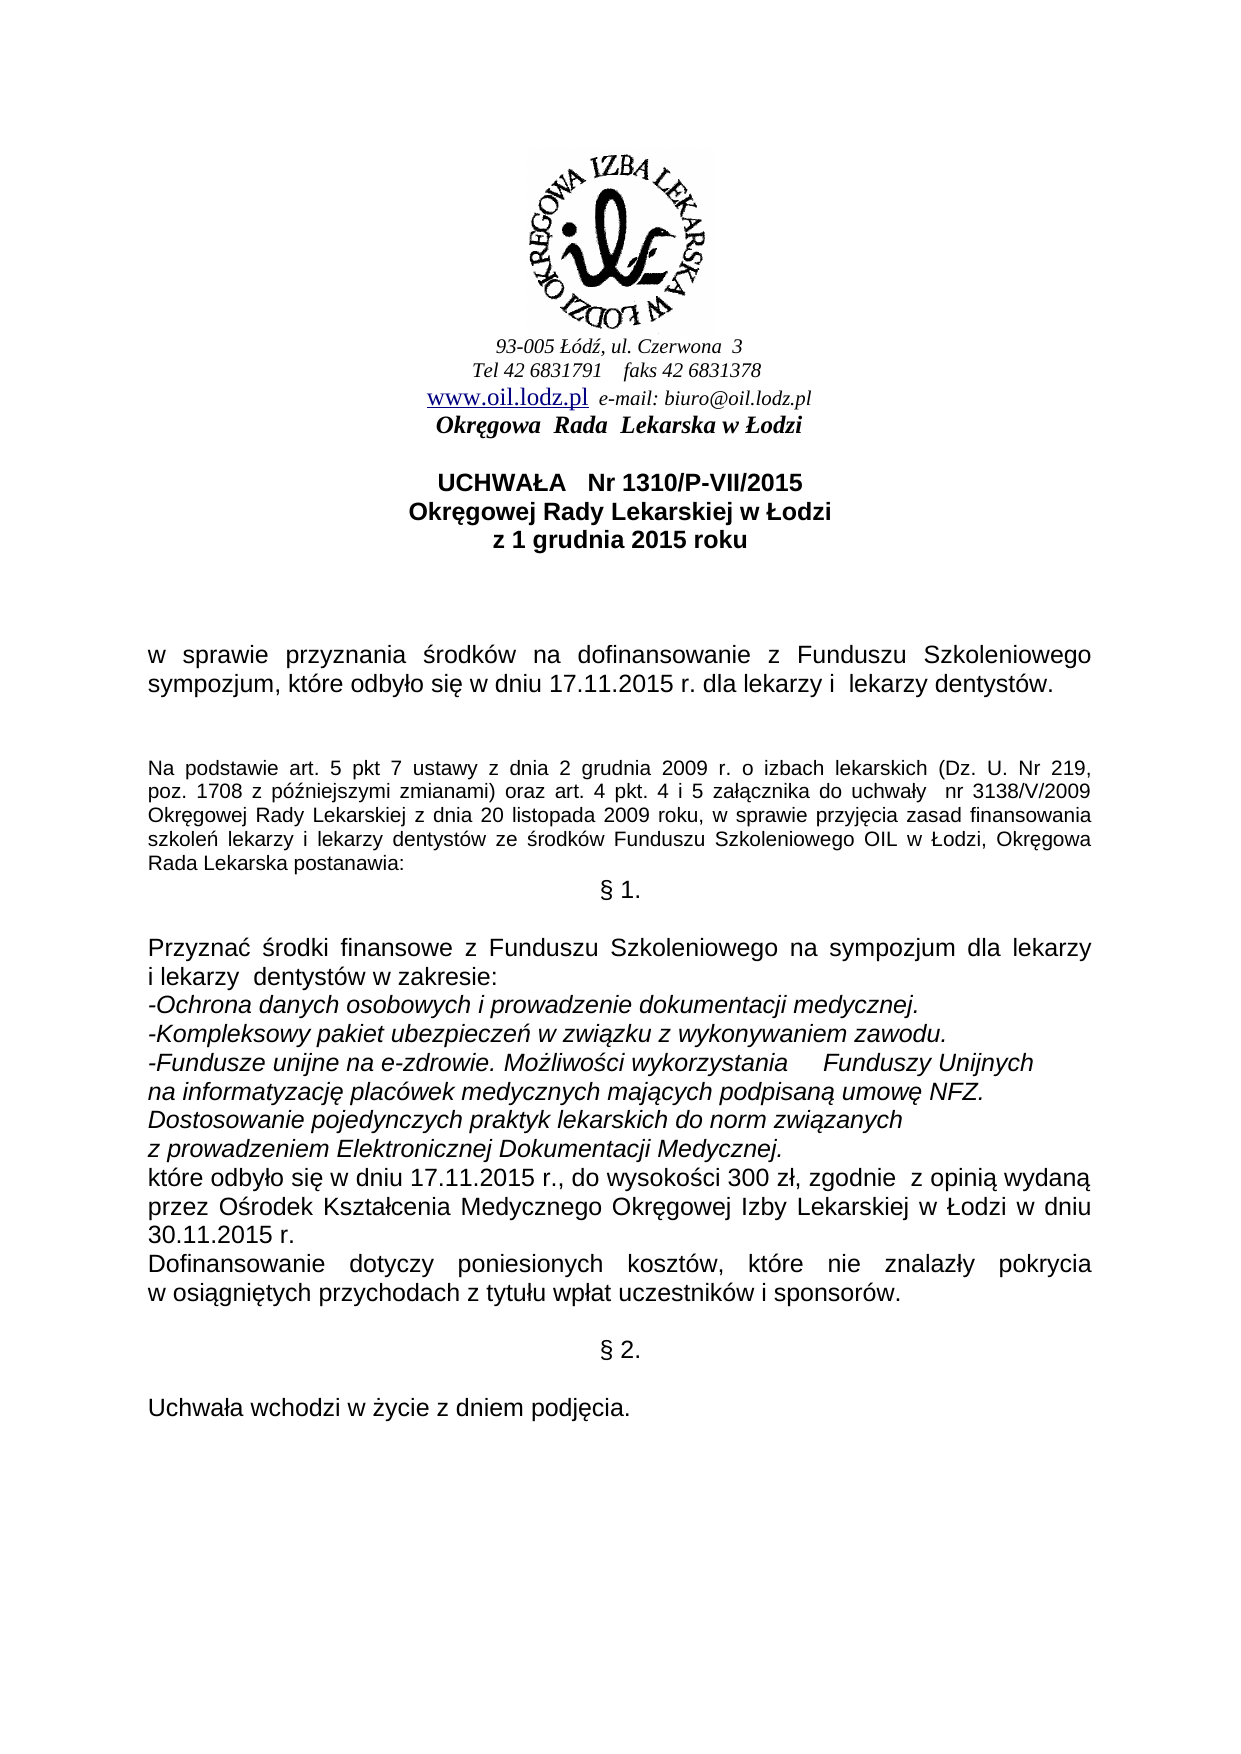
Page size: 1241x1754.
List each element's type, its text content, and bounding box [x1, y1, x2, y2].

text www.oil.lodz.pl e-mail: biuro@oil.lodz.pl [148, 382, 1093, 410]
text z prowadzeniem Elektronicznej Dokumentacji Medycznej. [148, 1134, 1093, 1163]
text z 1 grudnia 2015 roku [148, 525, 1093, 554]
text Uchwała wchodzi w życie z dniem podjęcia. [148, 1393, 1093, 1422]
text Na podstawie art. 5 pkt 7 ustawy z dnia 2 grudnia 2009 r. o izbach lekarskich (Dz. U. Nr 219, poz. 1708 z późniejszymi zmianami) oraz art. 4 pkt. 4 i 5 załącznika do uchwały nr 3138/V/2009 Okręgowej Rady Lekarskiej z dnia 20 listopada 2009 roku, w sprawie przyjęcia zasad finansowania szkoleń lekarzy i lekarzy dentystów ze środków Funduszu Szkoleniowego OIL w Łodzi, Okręgowa Rada Lekarska postanawia: [148, 755, 1093, 875]
text Dofinansowanie dotyczy poniesionych kosztów, które nie znalazły pokrycia w osiągniętych przychodach z tytułu wpłat uczestników i sponsorów. [148, 1249, 1093, 1307]
text § 2. [148, 1335, 1093, 1364]
text UCHWAŁA Nr 1310/P-VII/2015 [148, 468, 1093, 497]
text -Ochrona danych osobowych i prowadzenie dokumentacji medycznej. [148, 990, 1093, 1019]
text Tel 42 6831791 faks 42 6831378 [148, 358, 1093, 382]
text -Kompleksowy pakiet ubezpieczeń w związku z wykonywaniem zawodu. [148, 1019, 1093, 1048]
text Okręgowa Rada Lekarska w Łodzi [148, 410, 1093, 439]
text 93-005 Łódź, ul. Czerwona 3 [148, 333, 1093, 358]
text które odbyło się w dniu 17.11.2015 r., do wysokości 300 zł, zgodnie z opinią wydaną przez Ośrodek Kształcenia Medycznego Okręgowej Izby Lekarskiej w Łodzi w dniu 30.11.2015 r. [148, 1163, 1093, 1249]
text na informatyzację placówek medycznych mających podpisaną umowę NFZ. Dostosowanie pojedynczych praktyk lekarskich do norm związanych [148, 1076, 1093, 1134]
text Okręgowej Rady Lekarskiej w Łodzi [148, 497, 1093, 525]
text -Fundusze unijne na e-zdrowie. Możliwości wykorzystania Funduszy Unijnych [148, 1048, 1093, 1076]
text § 1. [148, 875, 1093, 904]
text w sprawie przyznania środków na dofinansowanie z Funduszu Szkoleniowego sympozjum, które odbyło się w dniu 17.11.2015 r. dla lekarzy i lekarzy dentystów. [148, 640, 1093, 698]
text Przyznać środki finansowe z Funduszu Szkoleniowego na sympozjum dla lekarzy i lekarzy dentystów w zakresie: [148, 933, 1093, 990]
